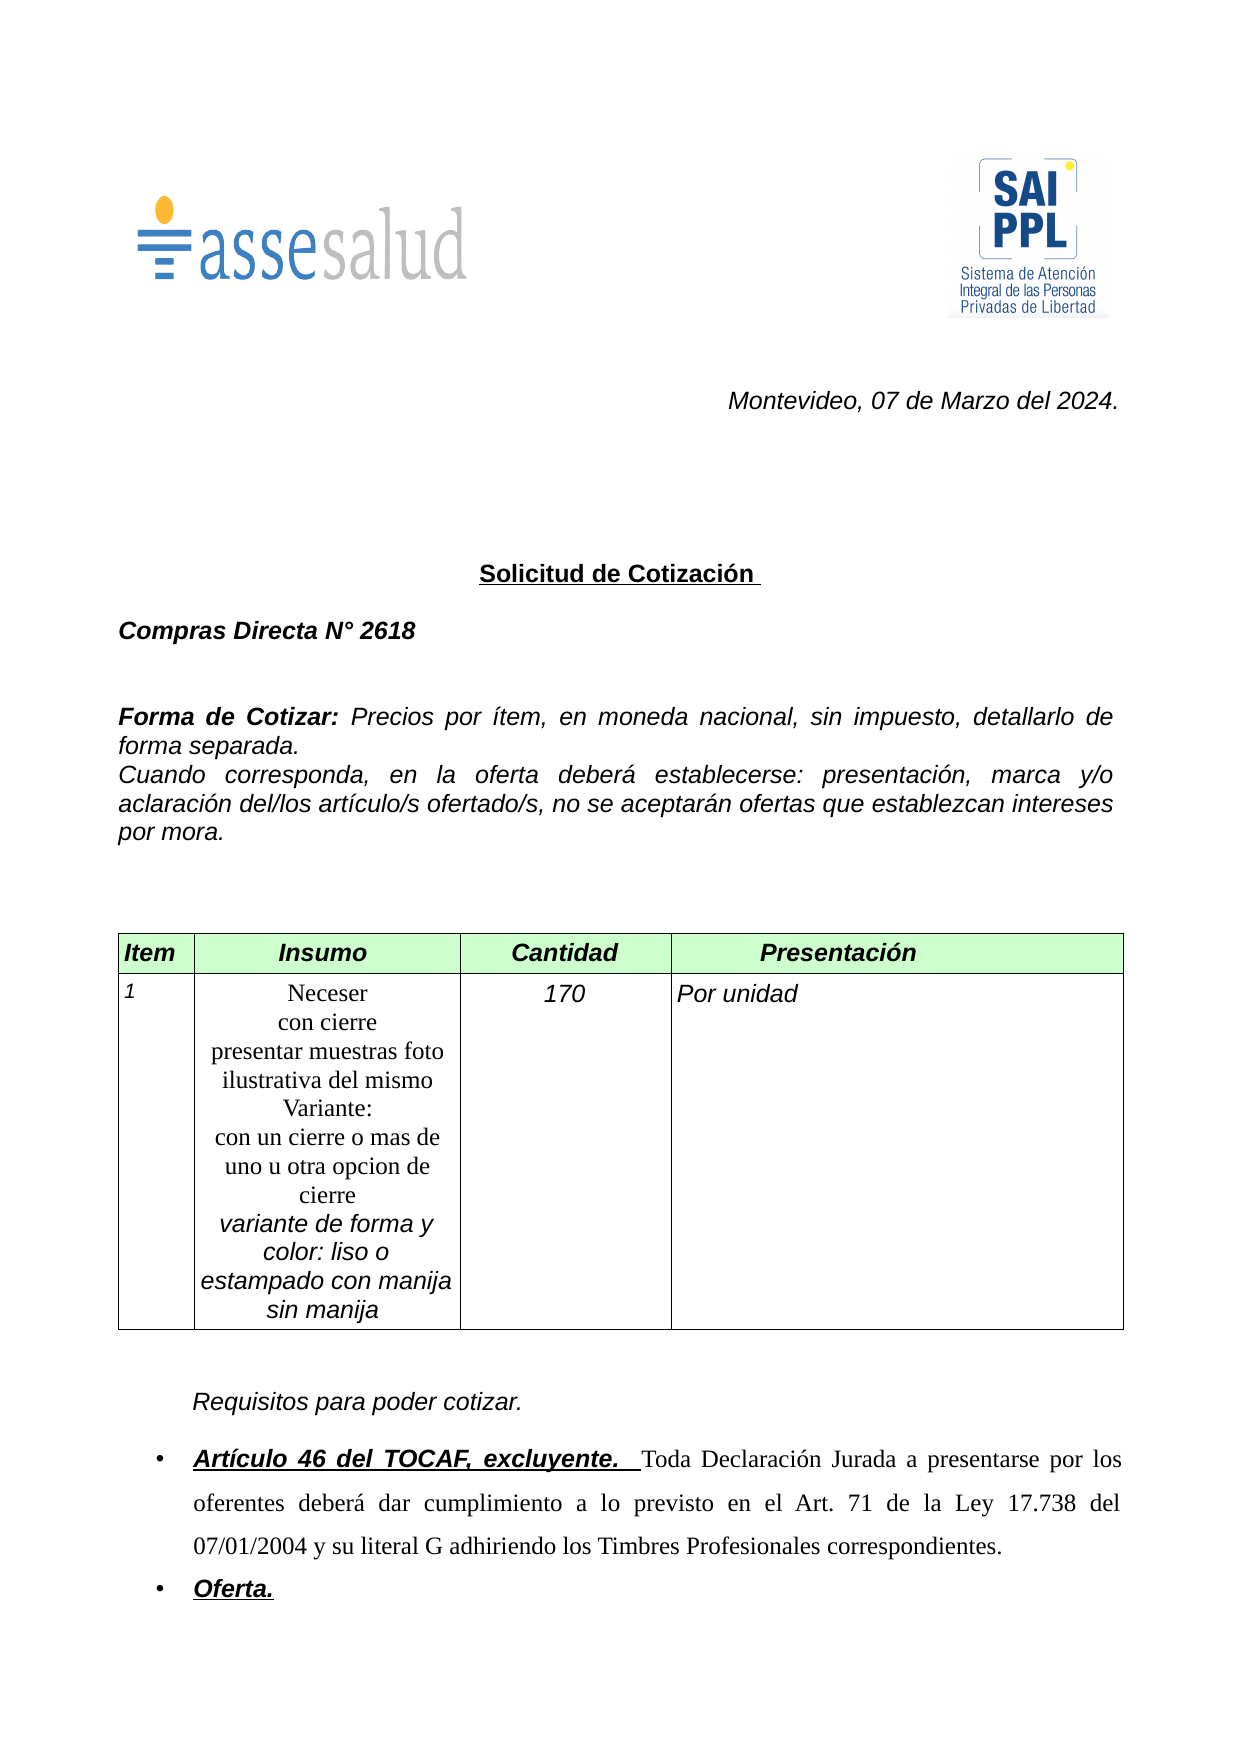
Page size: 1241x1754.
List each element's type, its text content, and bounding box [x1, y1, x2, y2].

table_header Item [119, 934, 194, 973]
table_cell 1 [119, 974, 194, 1329]
text Requisitos para poder cotizar. [118, 1387, 1117, 1416]
picture [947, 155, 1110, 318]
text Forma de Cotizar: Precios por ítem, en moneda nacional, sin impuesto, detallarlo de forma separada. [118, 702, 1117, 760]
table_cell 170 [461, 974, 671, 1329]
text Cuando corresponda, en la oferta deberá establecerse: presentación, marca y/o aclaración del/los artículo/s ofertado/s, no se aceptarán ofertas que establezcan intereses por mora. [118, 760, 1117, 846]
table_cell Por unidad [672, 974, 1123, 1329]
table_header Presentación [672, 934, 1123, 973]
list Artículo 46 del TOCAF, excluyente. Toda Declaración Jurada a presentarse por los oferentes deberá dar cumplimiento a lo previsto en el Art. 71 de la Ley 17.738 del 07/01/2004 y su literal G adhiriendo los Timbres Profesionales correspondientes. [156, 1444, 1122, 1559]
picture [137, 196, 467, 280]
text Compras Directa N° 2618 [118, 616, 1122, 645]
list Oferta. [156, 1574, 1122, 1603]
table_cell Neceser con cierre presentar muestras foto ilustrativa del mismo Variante: con un cierre o mas de uno u otra opcion de cierre variante de forma y color: liso o estampado con manija sin manija [195, 974, 460, 1329]
table_header Cantidad [461, 934, 671, 973]
table_header Insumo [195, 934, 460, 973]
text Solicitud de Cotización [118, 559, 1122, 587]
text Montevideo, 07 de Marzo del 2024. [118, 386, 1122, 415]
